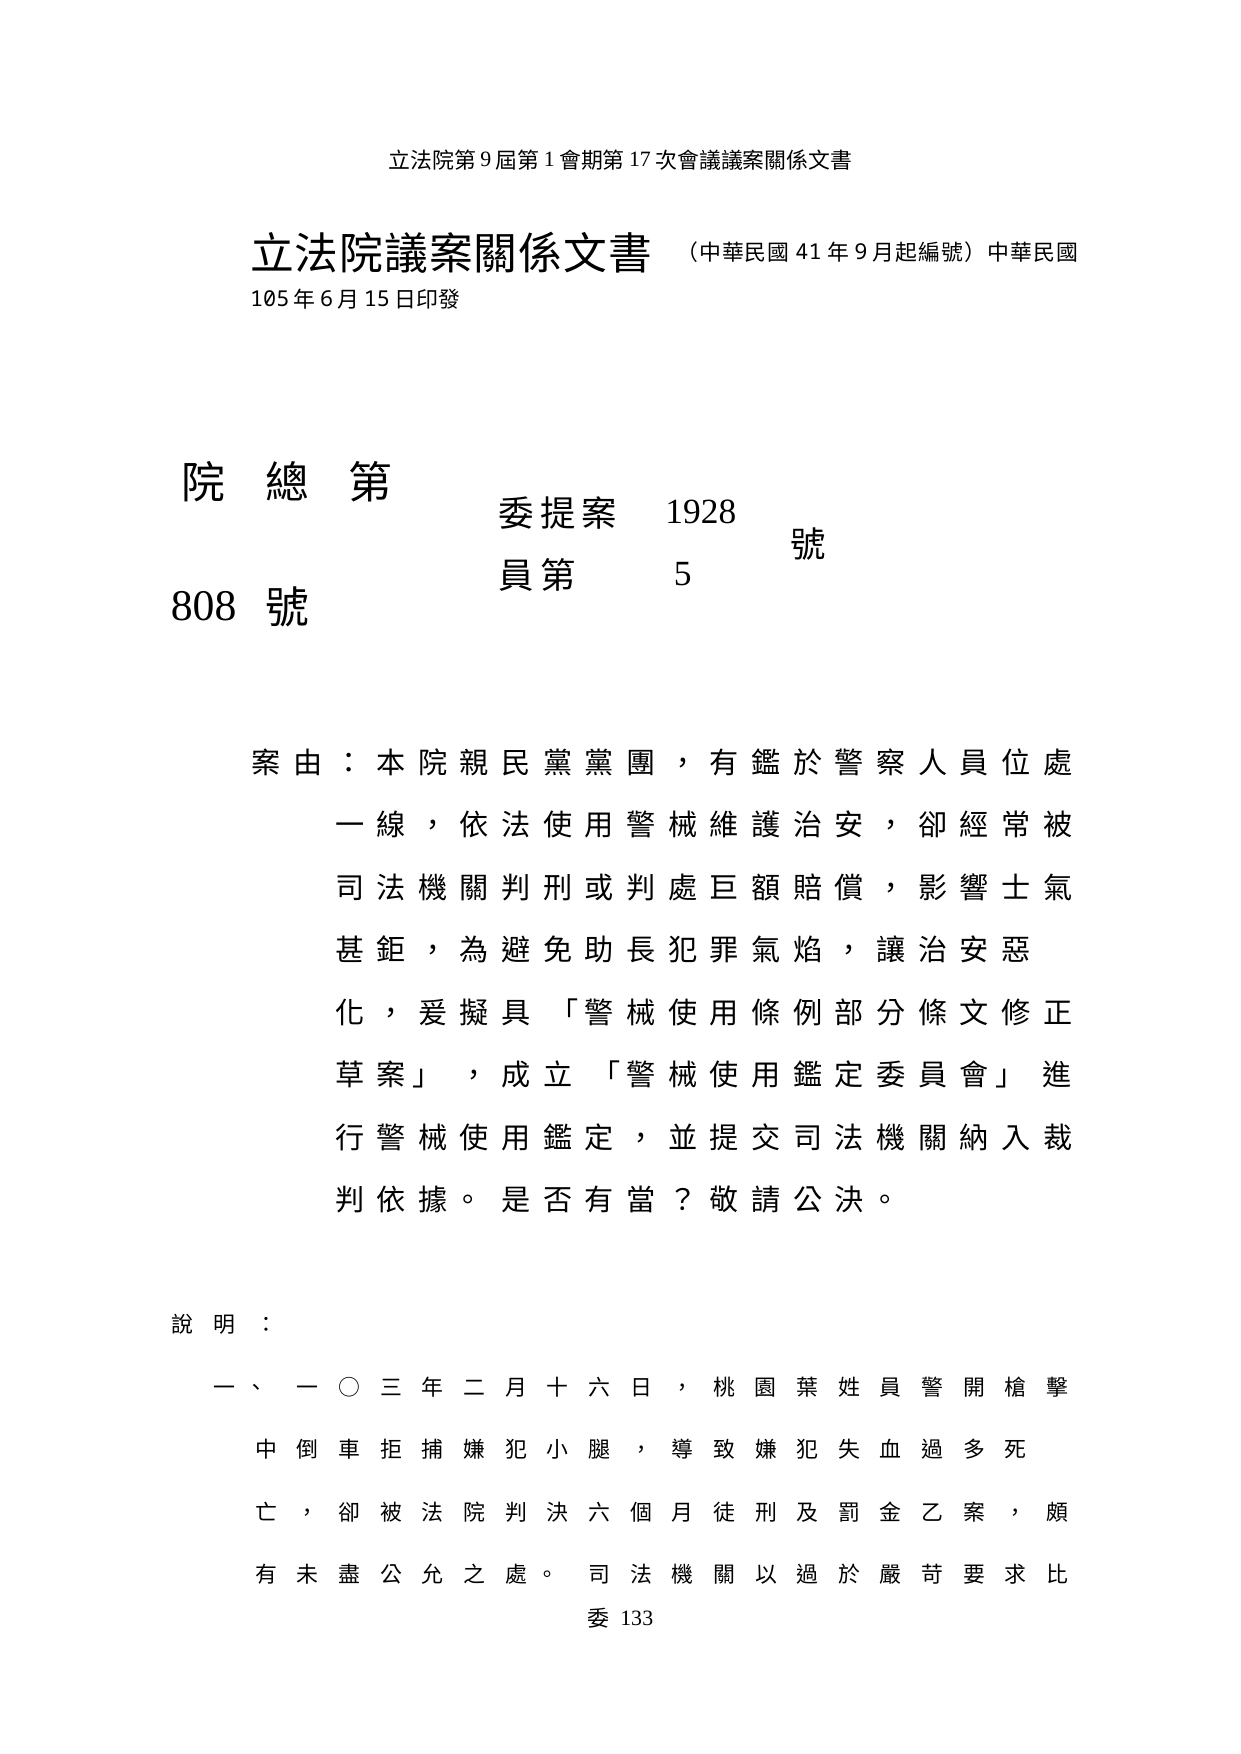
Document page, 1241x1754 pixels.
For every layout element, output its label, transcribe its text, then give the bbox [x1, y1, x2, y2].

table_header 院總第808號 [162, 406, 420, 656]
table_header [793, 406, 807, 656]
table_header 19285 [640, 406, 751, 656]
text 案由：本院親民黨黨團，有鑑於警察人員位處一線，依法使用警械維護治安，卻經常被司法機關判刑或判處巨額賠償，影響士氣甚鉅，為避免助長犯罪氣焰，讓治安惡化，爰擬具「警械使用條例部分條文修正草案」，成立「警械使用鑑定委員會」進行警械使用鑑定，並提交司法機關納入裁判依據。是否有當？敬請公決。 [217, 719, 1078, 1219]
table_header [788, 406, 793, 656]
table_header 號 [751, 406, 788, 656]
text 一、一○三年二月十六日，桃園葉姓員警開槍擊中倒車拒捕嫌犯小腿，導致嫌犯失血過多死亡，卻被法院判決六個月徒刑及罰金乙案，頗有未盡公允之處。司法機關以過於嚴苛要求比 [184, 1344, 1078, 1594]
table_header 委員 [420, 406, 534, 656]
text 立法院議案關係文書 （中華民國41年9月起編號）中華民國105年6月15日印發 [250, 219, 1078, 314]
table_header 提案第 [534, 406, 639, 656]
text 說明： [162, 1281, 1078, 1344]
